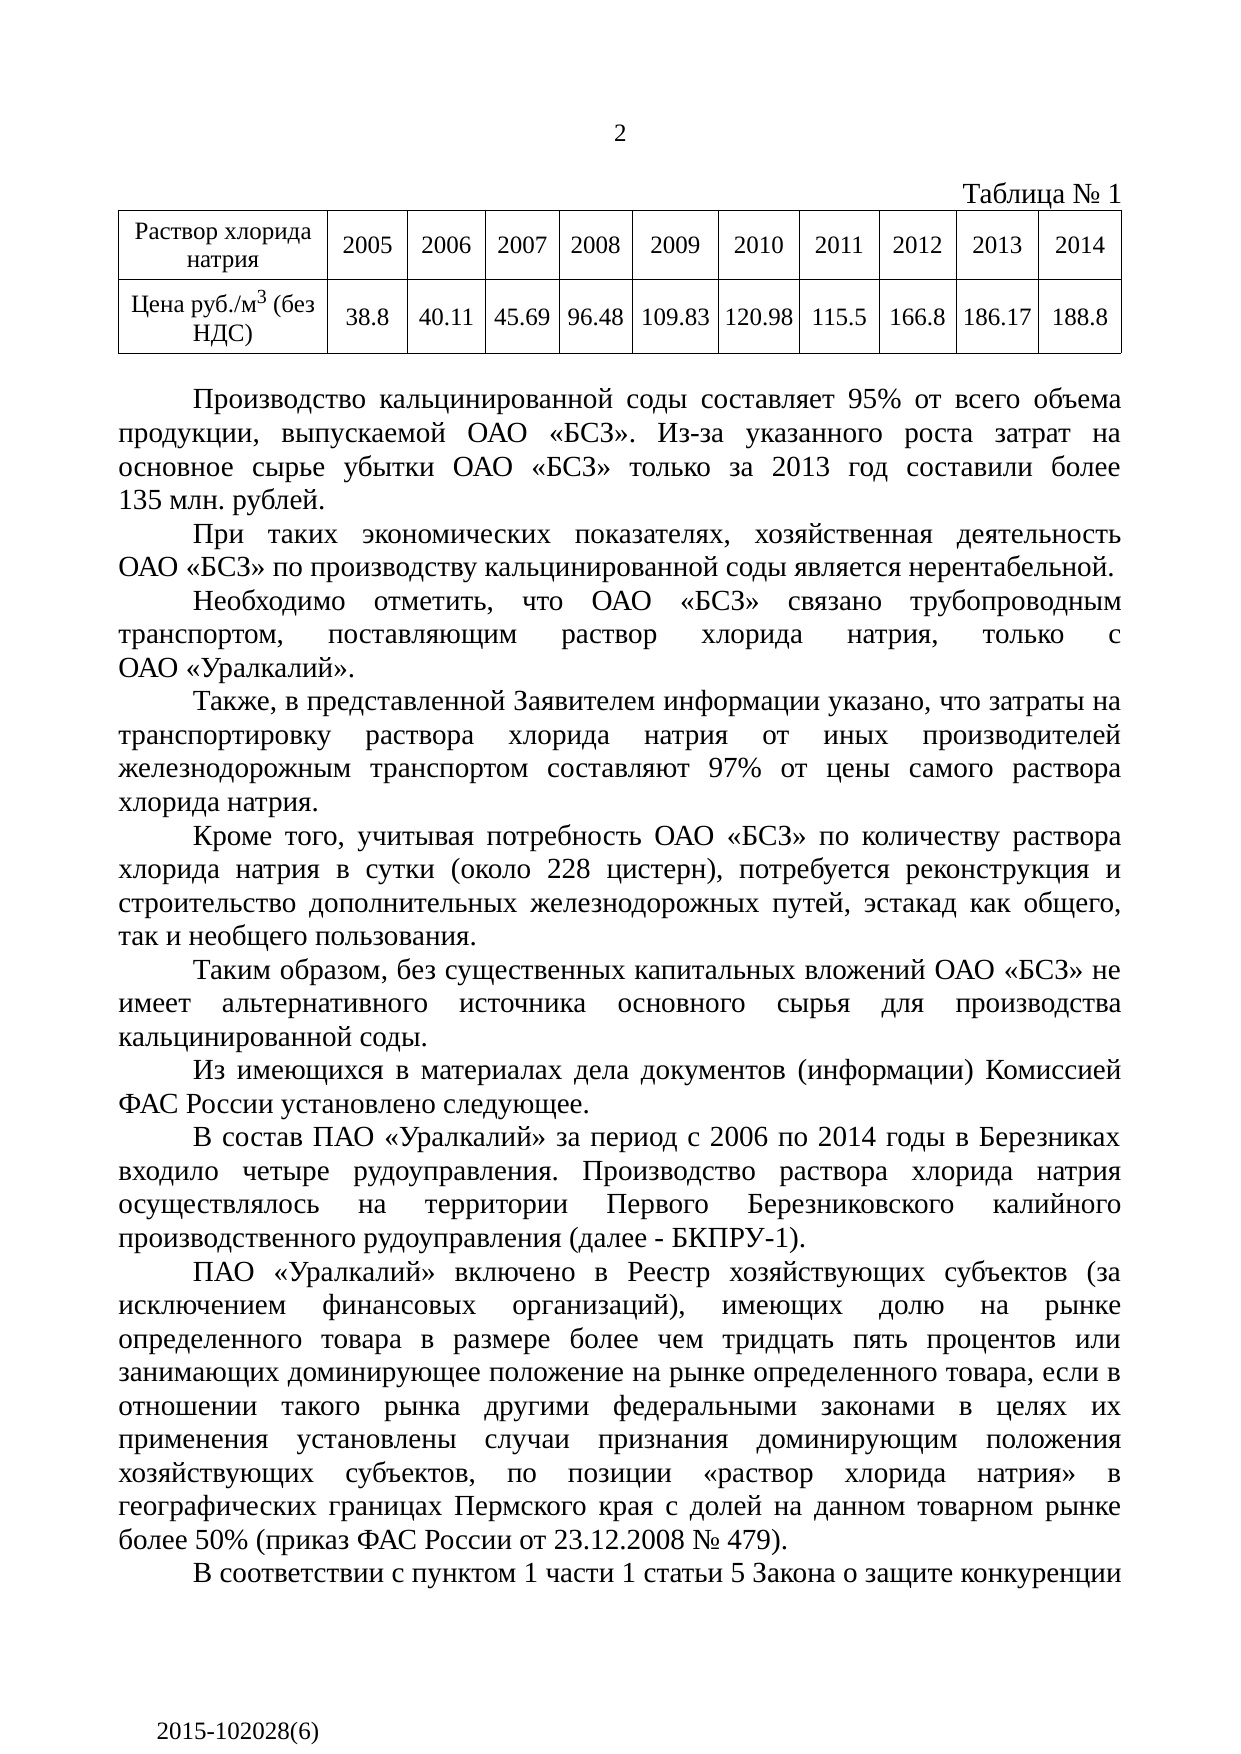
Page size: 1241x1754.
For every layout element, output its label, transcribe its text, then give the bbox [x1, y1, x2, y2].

table_cell 166,8 [880, 280, 956, 353]
table_cell 120,98 [719, 280, 799, 353]
table_header Раствор хлорида натрия [119, 211, 327, 279]
table_cell 45,69 [486, 280, 559, 353]
table_header 2013 [957, 211, 1038, 279]
table_cell 115,5 [800, 280, 879, 353]
table_cell 38,8 [328, 280, 407, 353]
table_header 2008 [560, 211, 632, 279]
table_cell 188,8 [1039, 280, 1121, 353]
text Из имеющихся в материалах дела документов (информации) Комиссией ФАС России установлено следующее. [118, 1052, 1122, 1119]
table_header 2012 [880, 211, 956, 279]
table_cell 96,48 [560, 280, 632, 353]
text Необходимо отметить, что ОАО «БСЗ» связано трубопроводным транспортом, поставляющим раствор хлорида натрия, только с ОАО «Уралкалий». [118, 583, 1122, 683]
table_header 2014 [1039, 211, 1121, 279]
table_header 2011 [800, 211, 879, 279]
table_header 2006 [408, 211, 485, 279]
table_cell Цена руб./м3 (без НДС) [119, 280, 327, 353]
text Также, в представленной Заявителем информации указано, что затраты на транспортировку раствора хлорида натрия от иных производителей железнодорожным транспортом составляют 97% от цены самого раствора хлорида натрия. [118, 683, 1122, 818]
table_cell 40,11 [408, 280, 485, 353]
text Таким образом, без существенных капитальных вложений ОАО «БСЗ» не имеет альтернативного источника основного сырья для производства кальцинированной соды. [118, 952, 1122, 1052]
text В состав ПАО «Уралкалий» за период с 2006 по 2014 годы в Березниках входило четыре рудоуправления. Производство раствора хлорида натрия осуществлялось на территории Первого Березниковского калийного производственного рудоуправления (далее - БКПРУ-1). [118, 1119, 1122, 1254]
text В соответствии с пунктом 1 части 1 статьи 5 Закона о защите конкуренции [118, 1556, 1122, 1589]
text Производство кальцинированной соды составляет 95% от всего объема продукции, выпускаемой ОАО «БСЗ». Из-за указанного роста затрат на основное сырье убытки ОАО «БСЗ» только за 2013 год составили более 135 млн. рублей. [118, 382, 1122, 516]
text Таблица № 1 [118, 176, 1122, 210]
table_cell 186,17 [957, 280, 1038, 353]
table_header 2010 [719, 211, 799, 279]
text ПАО «Уралкалий» включено в Реестр хозяйствующих субъектов (за исключением финансовых организаций), имеющих долю на рынке определенного товара в размере более чем тридцать пять процентов или занимающих доминирующее положение на рынке определенного товара, если в отношении такого рынка другими федеральными законами в целях их применения установлены случаи признания доминирующим положения хозяйствующих субъектов, по позиции «раствор хлорида натрия» в географических границах Пермского края с долей на данном товарном рынке более 50% (приказ ФАС России от 23.12.2008 № 479). [118, 1254, 1122, 1556]
table_header 2007 [486, 211, 559, 279]
table_header 2005 [328, 211, 407, 279]
table_cell 109,83 [633, 280, 718, 353]
table_header 2009 [633, 211, 718, 279]
text При таких экономических показателях, хозяйственная деятельность ОАО «БСЗ» по производству кальцинированной соды является нерентабельной. [118, 516, 1122, 583]
text Кроме того, учитывая потребность ОАО «БСЗ» по количеству раствора хлорида натрия в сутки (около 228 цистерн), потребуется реконструкция и строительство дополнительных железнодорожных путей, эстакад как общего, так и необщего пользования. [118, 818, 1122, 952]
